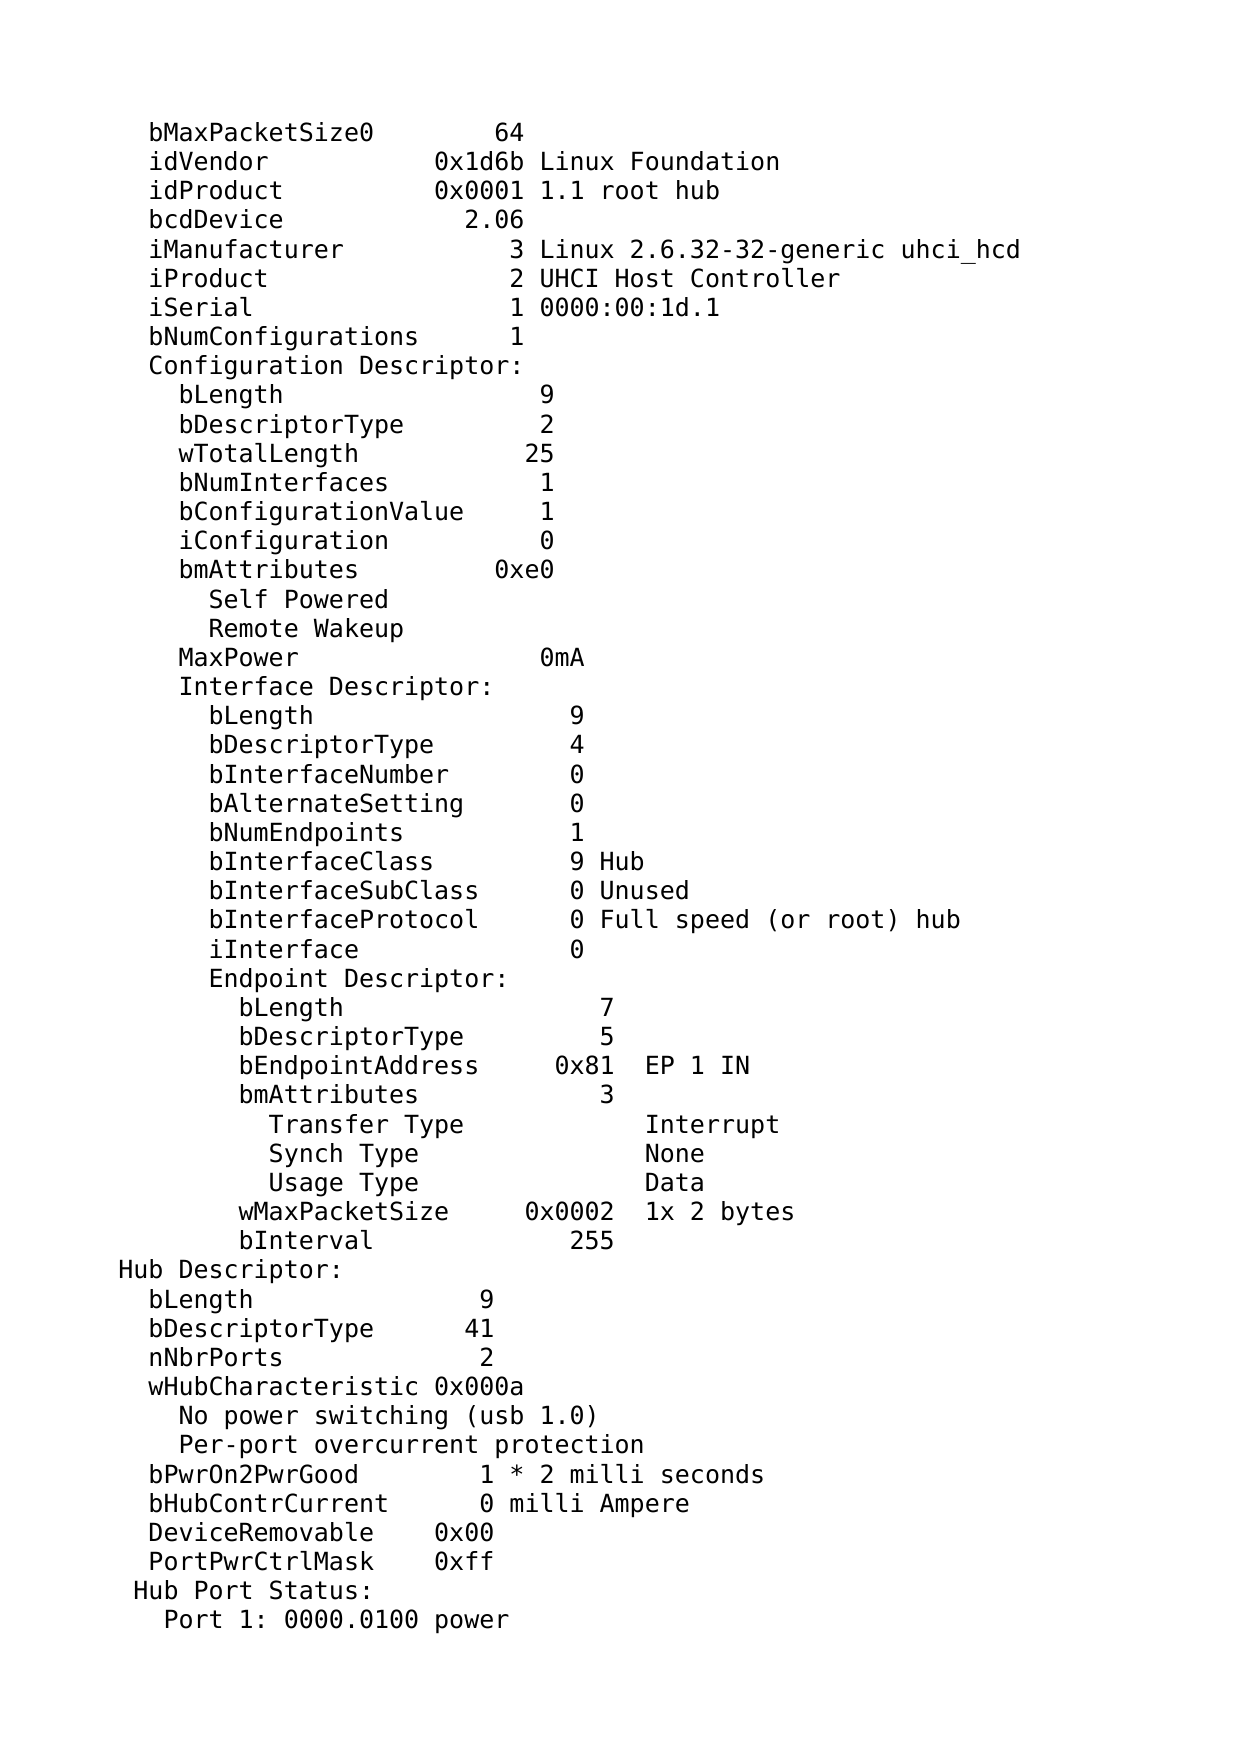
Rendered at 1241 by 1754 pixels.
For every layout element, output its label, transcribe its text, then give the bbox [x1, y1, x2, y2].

text bMaxPacketSize0 64 idVendor 0x1d6b Linux Foundation idProduct 0x0001 1.1 root hub bcdDevice 2.06 iManufacturer 3 Linux 2.6.32-32-generic uhci_hcd iProduct 2 UHCI Host Controller iSerial 1 0000:00:1d.1 bNumConfigurations 1 Configuration Descriptor: bLength 9 bDescriptorType 2 wTotalLength 25 bNumInterfaces 1 bConfigurationValue 1 iConfiguration 0 bmAttributes 0xe0 Self Powered Remote Wakeup MaxPower 0mA Interface Descriptor: bLength 9 bDescriptorType 4 bInterfaceNumber 0 bAlternateSetting 0 bNumEndpoints 1 bInterfaceClass 9 Hub bInterfaceSubClass 0 Unused bInterfaceProtocol 0 Full speed (or root) hub iInterface 0 Endpoint Descriptor: bLength 7 bDescriptorType 5 bEndpointAddress 0x81 EP 1 IN bmAttributes 3 Transfer Type Interrupt Synch Type None Usage Type Data wMaxPacketSize 0x0002 1x 2 bytes bInterval 255 Hub Descriptor: bLength 9 bDescriptorType 41 nNbrPorts 2 wHubCharacteristic 0x000a No power switching (usb 1.0) Per-port overcurrent protection bPwrOn2PwrGood 1 * 2 milli seconds bHubContrCurrent 0 milli Ampere DeviceRemovable 0x00 PortPwrCtrlMask 0xff Hub Port Status: Port 1: 0000.0100 power [118, 118, 1122, 1635]
